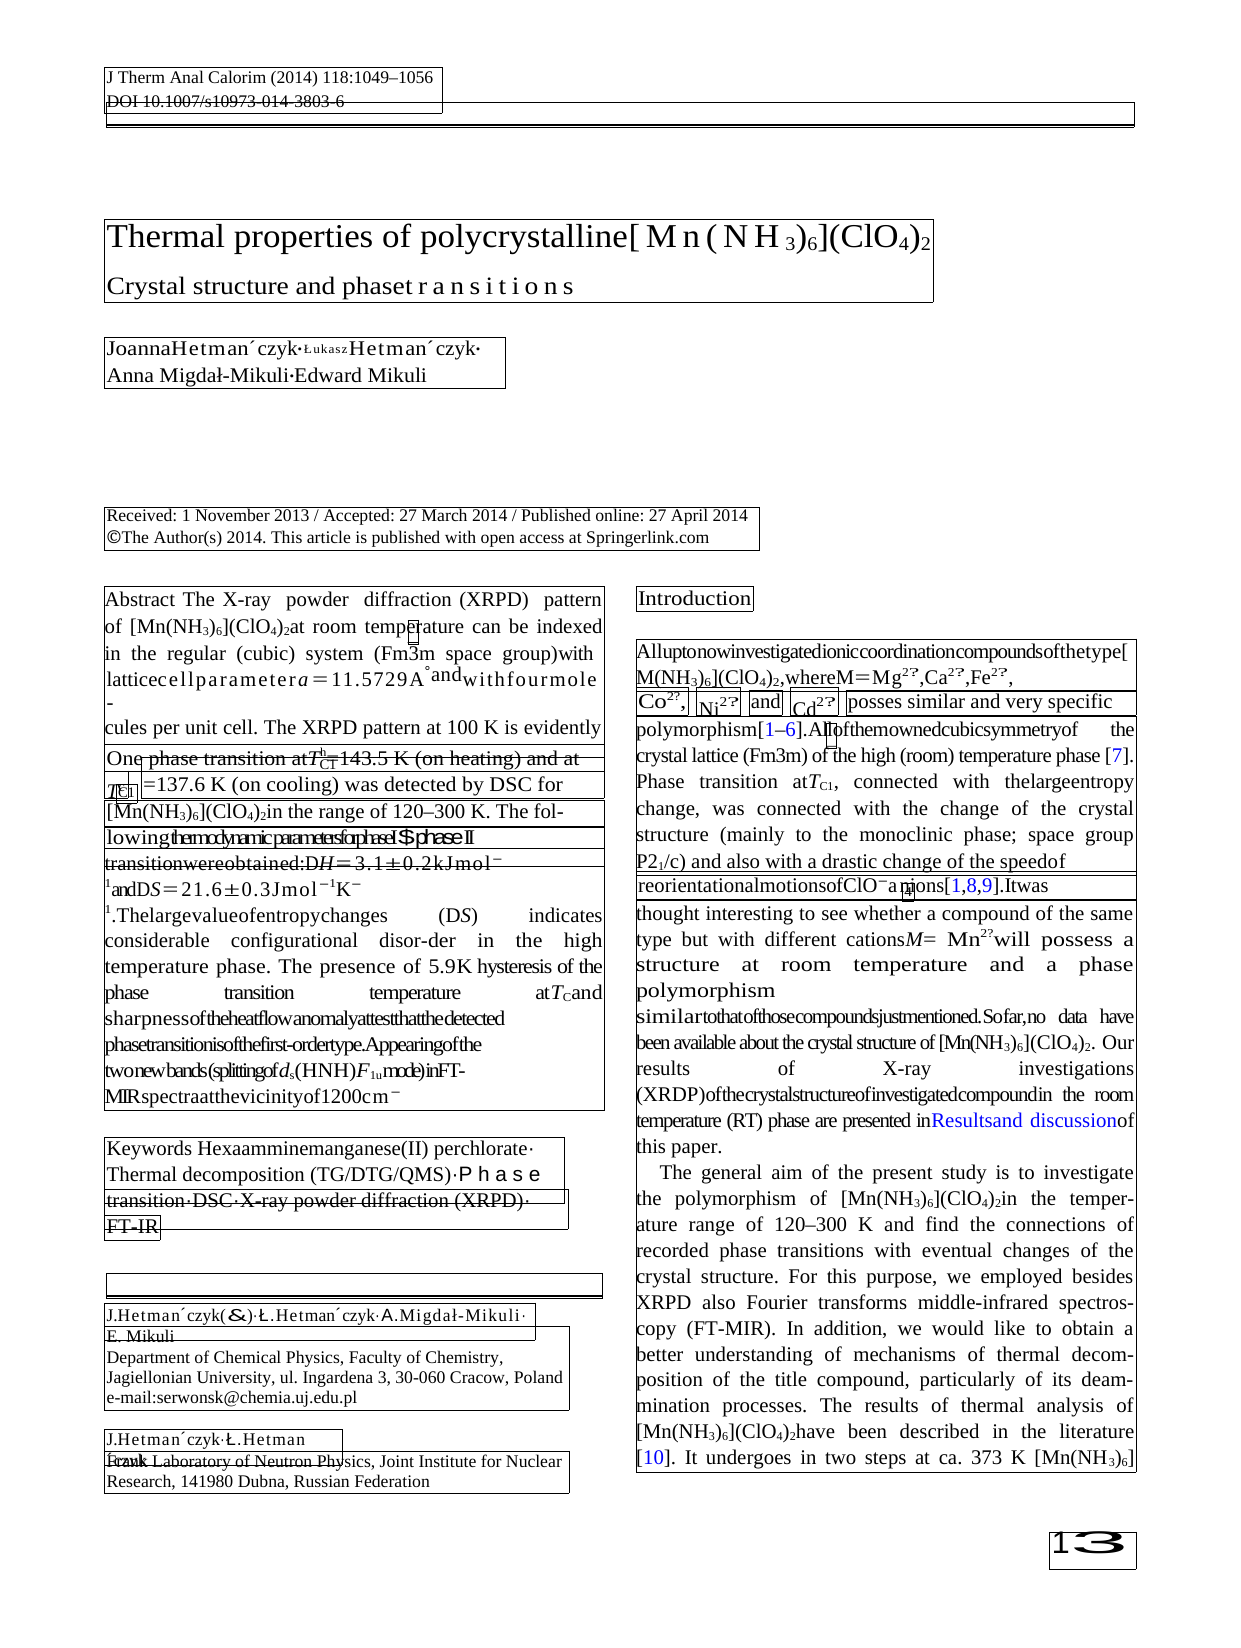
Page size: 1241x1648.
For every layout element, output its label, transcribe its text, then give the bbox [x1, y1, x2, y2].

text cules per unit cell. The XRPD pattern at 100 K is evidently different, and it indicates lowering of the crystal structure. [105, 715, 603, 744]
text Crystal structure and phasetransitions [106, 271, 933, 300]
text Department of Chemical Physics, Faculty of Chemistry, Jagiellonian University, ul. Ingardena 3, 30-060 Cracow, Poland e-mail:serwonsk@chemia.uj.edu.pl [106, 1346, 567, 1408]
text Alluptonowinvestigatedioniccoordinationcompoundsofthetype[M(NH3)6](ClO4)2,whereM=Mg2?,Ca2?,Fe2?, [637, 640, 1135, 689]
text Anna Migdał-Mikuli•Edward Mikuli [106, 363, 505, 387]
text E. Mikuli [106, 1327, 569, 1346]
text J Therm Anal Calorim (2014) 118:1049–1056 DOI 10.1007/s10973-014-3803-6 [106, 68, 442, 102]
text Co2?, [638, 689, 688, 713]
text transitionwereobtained:DH=3.1±0.2kJmol-1andDS=21.6±0.3Jmol-1K-1.Thelargevalueofentropychanges (DS) indicates considerable configurational disor-der in the high temperature phase. The presence of 5.9K hysteresis of the phase transition temperature atTCand sharpnessoftheheatflowanomalyattestthatthedetected phasetransitionisofthefirst-ordertype.Appearingofthe twonewbands(splittingofds(HNH)F1umode)inFT-MIRspectraatthevicinityof1200cm-1suggeststhatthephasetransition undergoes a change of the crystalstructure. [105, 851, 603, 1110]
text 13 [1051, 1533, 1136, 1559]
text Abstract The X-ray powder diffraction (XRPD) pattern of [Mn(NH3)6](ClO4)2at room temperature can be indexed in the regular (cubic) system (Fm3m space group)with [105, 587, 603, 665]
text Ni2? [698, 688, 740, 715]
text Tc [106, 774, 128, 795]
text Thermal decomposition (TG/DTG/QMS)·Phase [106, 1162, 564, 1186]
text Introduction [638, 587, 753, 609]
text Thermal properties of polycrystalline[Mn(NH3)6](ClO4)2 [106, 220, 933, 255]
text Received: 1 November 2013 / Accepted: 27 March 2014 / Published online: 27 April 2014 [106, 508, 758, 526]
text posses similar and very specific [848, 691, 1136, 713]
text J Therm Anal Calorim (2014) 118:1049–1056 DOI 10.1007/s10973-014-3803-6 [107, 103, 442, 111]
text transition·DSC·X-ray powder diffraction (XRPD)· [106, 1190, 568, 1212]
text latticecellparametera=11.5729A˚andwithfourmole- [106, 668, 604, 714]
text =137.6 K (on cooling) was detected by DSC for [143, 773, 604, 796]
text One phase transition atTh=143.5 K (on heating) and at [106, 745, 604, 769]
text 4 [904, 884, 914, 899]
text Cd2? [792, 688, 838, 715]
text ©The Author(s) 2014. This article is published with open access at Springerlink.com [106, 526, 758, 549]
text J.Hetman´czyk·Ł.Hetman´czyk [106, 1430, 342, 1451]
text The general aim of the present study is to investigate the polymorphism of [Mn(NH3)6](ClO4)2in the temper- ature range of 120–300 K and find the connections of recorded phase transitions with eventual changes of the crystal structure. For this purpose, we employed besides XRPD also Fourier transforms middle-infrared spectros- copy (FT-MIR). In addition, we would like to obtain a better understanding of mechanisms of thermal decom- position of the title compound, particularly of its deam- mination processes. The results of thermal analysis of [Mn(NH3)6](ClO4)2have been described in the literature [10]. It undergoes in two steps at ca. 373 K [Mn(NH3)6](ClO4)2,fourmoleculesofammoniaperone [637, 1160, 1134, 1472]
text polymorphism[1–6].Allofthemownedcubicsymmetryof the crystal lattice (Fm3m) of the high (room) temperature phase [7]. Phase transition atTC1, connected with thelargeentropy change, was connected with the change of the crystal structure (mainly to the monoclinic phase; space group P21/c) and also with a drastic change of the speedof [637, 717, 1134, 871]
text Keywords Hexaamminemanganese(II) perchlorate· [106, 1138, 564, 1160]
text lowingthermodynamicparametersforphaseI$phaseII [106, 827, 604, 848]
text Frank Laboratory of Neutron Physics, Joint Institute for Nuclear Research, 141980 Dubna, Russian Federation [106, 1452, 569, 1492]
text J.Hetman´czyk(&)·Ł.Hetman´czyk·A.Migdał-Mikuli· [106, 1304, 535, 1326]
text and [751, 691, 782, 713]
text reorientationalmotionsofClO-anions[1,8,9].Itwas [638, 873, 1136, 897]
text JoannaHetman´czyk•ŁukaszHetman´czyk• [106, 338, 505, 361]
text thought interesting to see whether a compound of the same type but with different cationsM= Mn2?will possess a structure at room temperature and a phase polymorphism similartothatofthosecompoundsjustmentioned.Sofar,no data have been available about the crystal structure of [Mn(NH3)6](ClO4)2. Our results of X-ray investigations (XRDP)ofthecrystalstructureofinvestigatedcompoundin the room temperature (RT) phase are presented inResultsand discussionof this paper. [637, 901, 1134, 1158]
text FT-IR [106, 1216, 160, 1238]
text [Mn(NH3)6](ClO4)2in the range of 120–300 K. The fol- [106, 801, 604, 823]
text C1 [118, 785, 137, 800]
text C1 [317, 758, 338, 773]
